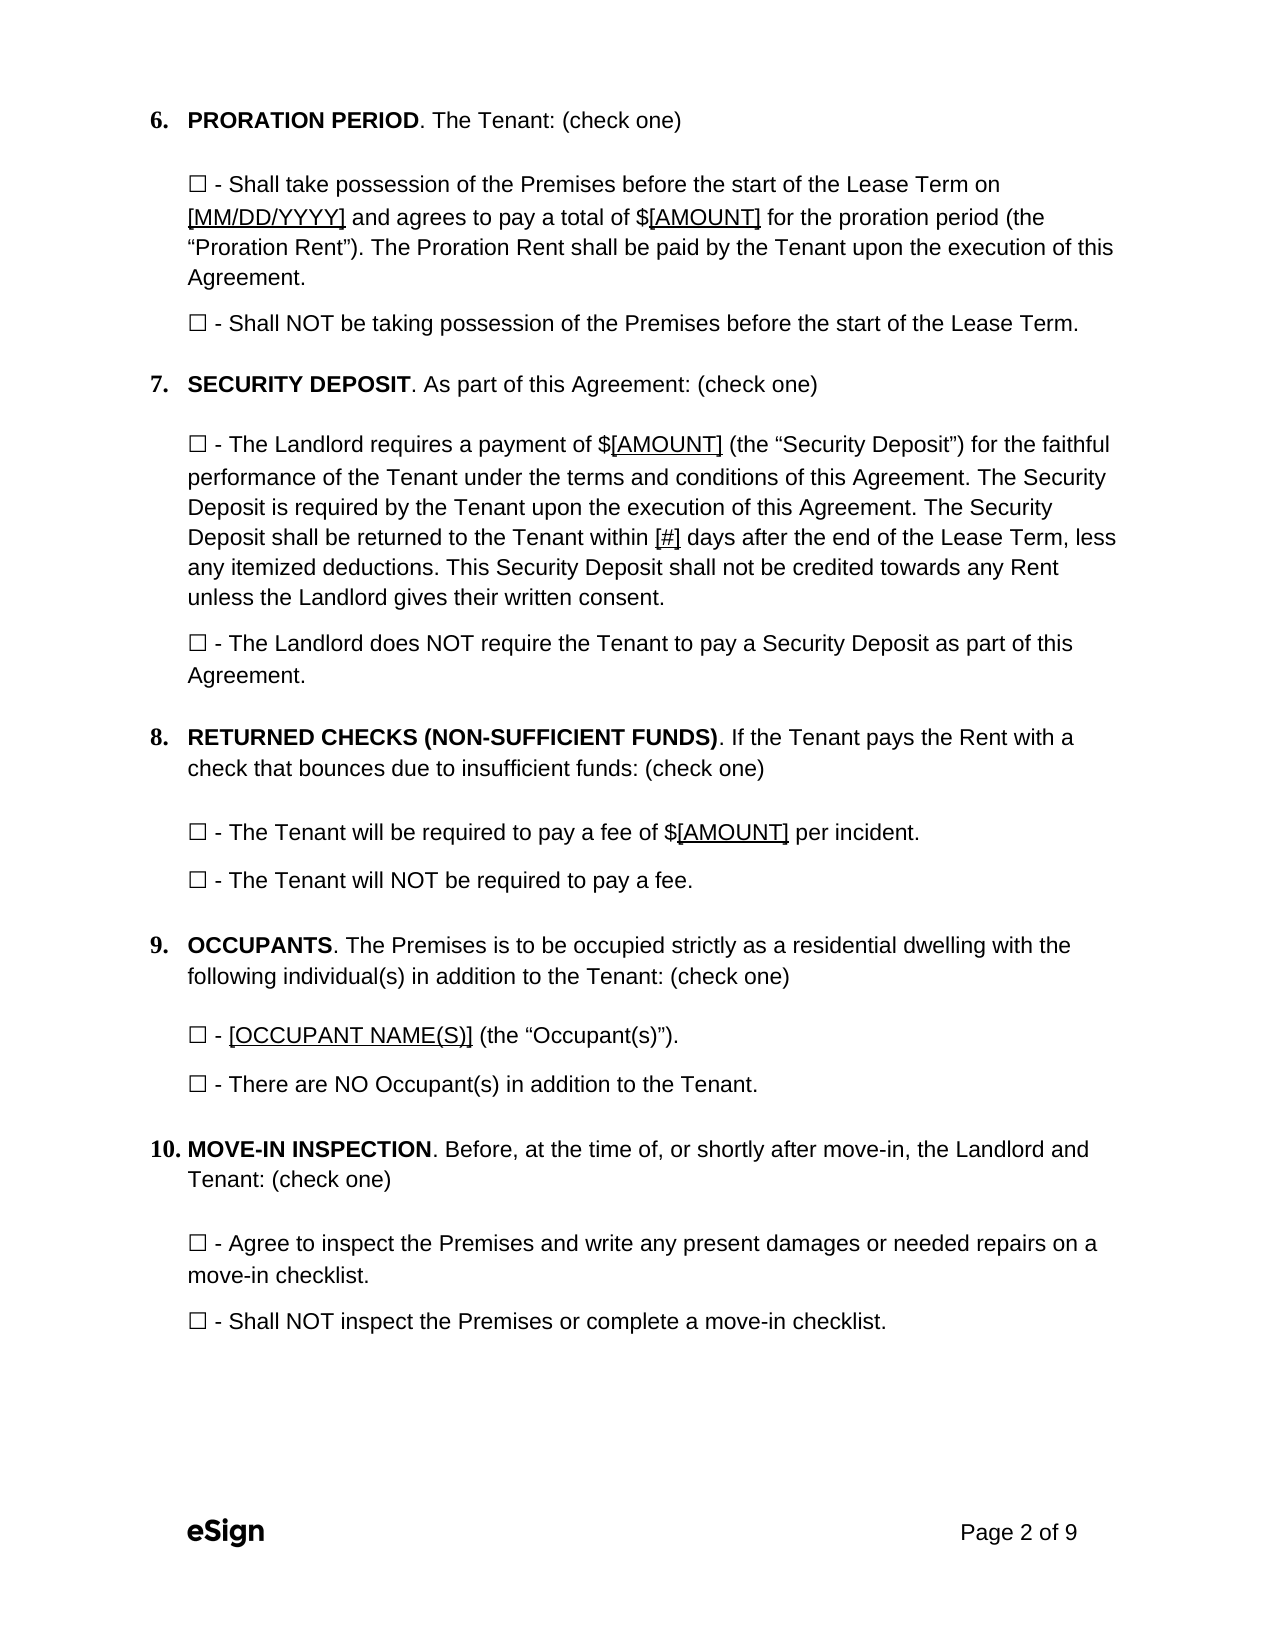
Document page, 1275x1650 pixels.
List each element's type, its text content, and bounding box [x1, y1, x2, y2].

list PRORATION PERIOD. The Tenant: (check one) [150, 105, 1125, 134]
list ☐ - The Landlord does NOT require the Tenant to pay a Security Deposit as part of this Agreement. [187, 627, 1125, 688]
list RETURNED CHECKS (NON-SUFFICIENT FUNDS). If the Tenant pays the Rent with a check that bounces due to insufficient funds: (check one) [150, 722, 1125, 781]
list OCCUPANTS. The Premises is to be occupied strictly as a residential dwelling with the following individual(s) in addition to the Tenant: (check one) [150, 930, 1125, 989]
text ☐ - [OCCUPANT NAME(S)] (the “Occupant(s)”). [150, 1019, 1125, 1051]
list ☐ - The Tenant will be required to pay a fee of $[AMOUNT] per incident. [187, 816, 1125, 847]
text ☐ - Shall NOT inspect the Premises or complete a move-in checklist. [187, 1305, 1125, 1336]
text ☐ - Agree to inspect the Premises and write any present damages or needed repairs on a move-in checklist. [187, 1227, 1125, 1288]
text ☐ - Shall take possession of the Premises before the start of the Lease Term on [MM/DD/YYYY] and agrees to pay a total of $[AMOUNT] for the proration period (the “Proration Rent”). The Proration Rent shall be paid by the Tenant upon the execution of this Agreement. [187, 168, 1125, 290]
list MOVE-IN INSPECTION. Before, at the time of, or shortly after move-in, the Landlord and Tenant: (check one) [150, 1134, 1125, 1193]
list SECURITY DEPOSIT. As part of this Agreement: (check one) [150, 369, 1125, 398]
text ☐ - There are NO Occupant(s) in addition to the Tenant. [150, 1068, 1125, 1099]
text ☐ - Shall NOT be taking possession of the Premises before the start of the Lease Term. [187, 307, 1125, 338]
list ☐ - The Tenant will NOT be required to pay a fee. [187, 864, 1125, 895]
list ☐ - The Landlord requires a payment of $[AMOUNT] (the “Security Deposit”) for the faithful performance of the Tenant under the terms and conditions of this Agreement. The Security Deposit is required by the Tenant upon the execution of this Agreement. The Security Deposit shall be returned to the Tenant within [#] days after the end of the Lease Term, less any itemized deductions. This Security Deposit shall not be credited towards any Rent unless the Landlord gives their written consent. [187, 428, 1125, 611]
